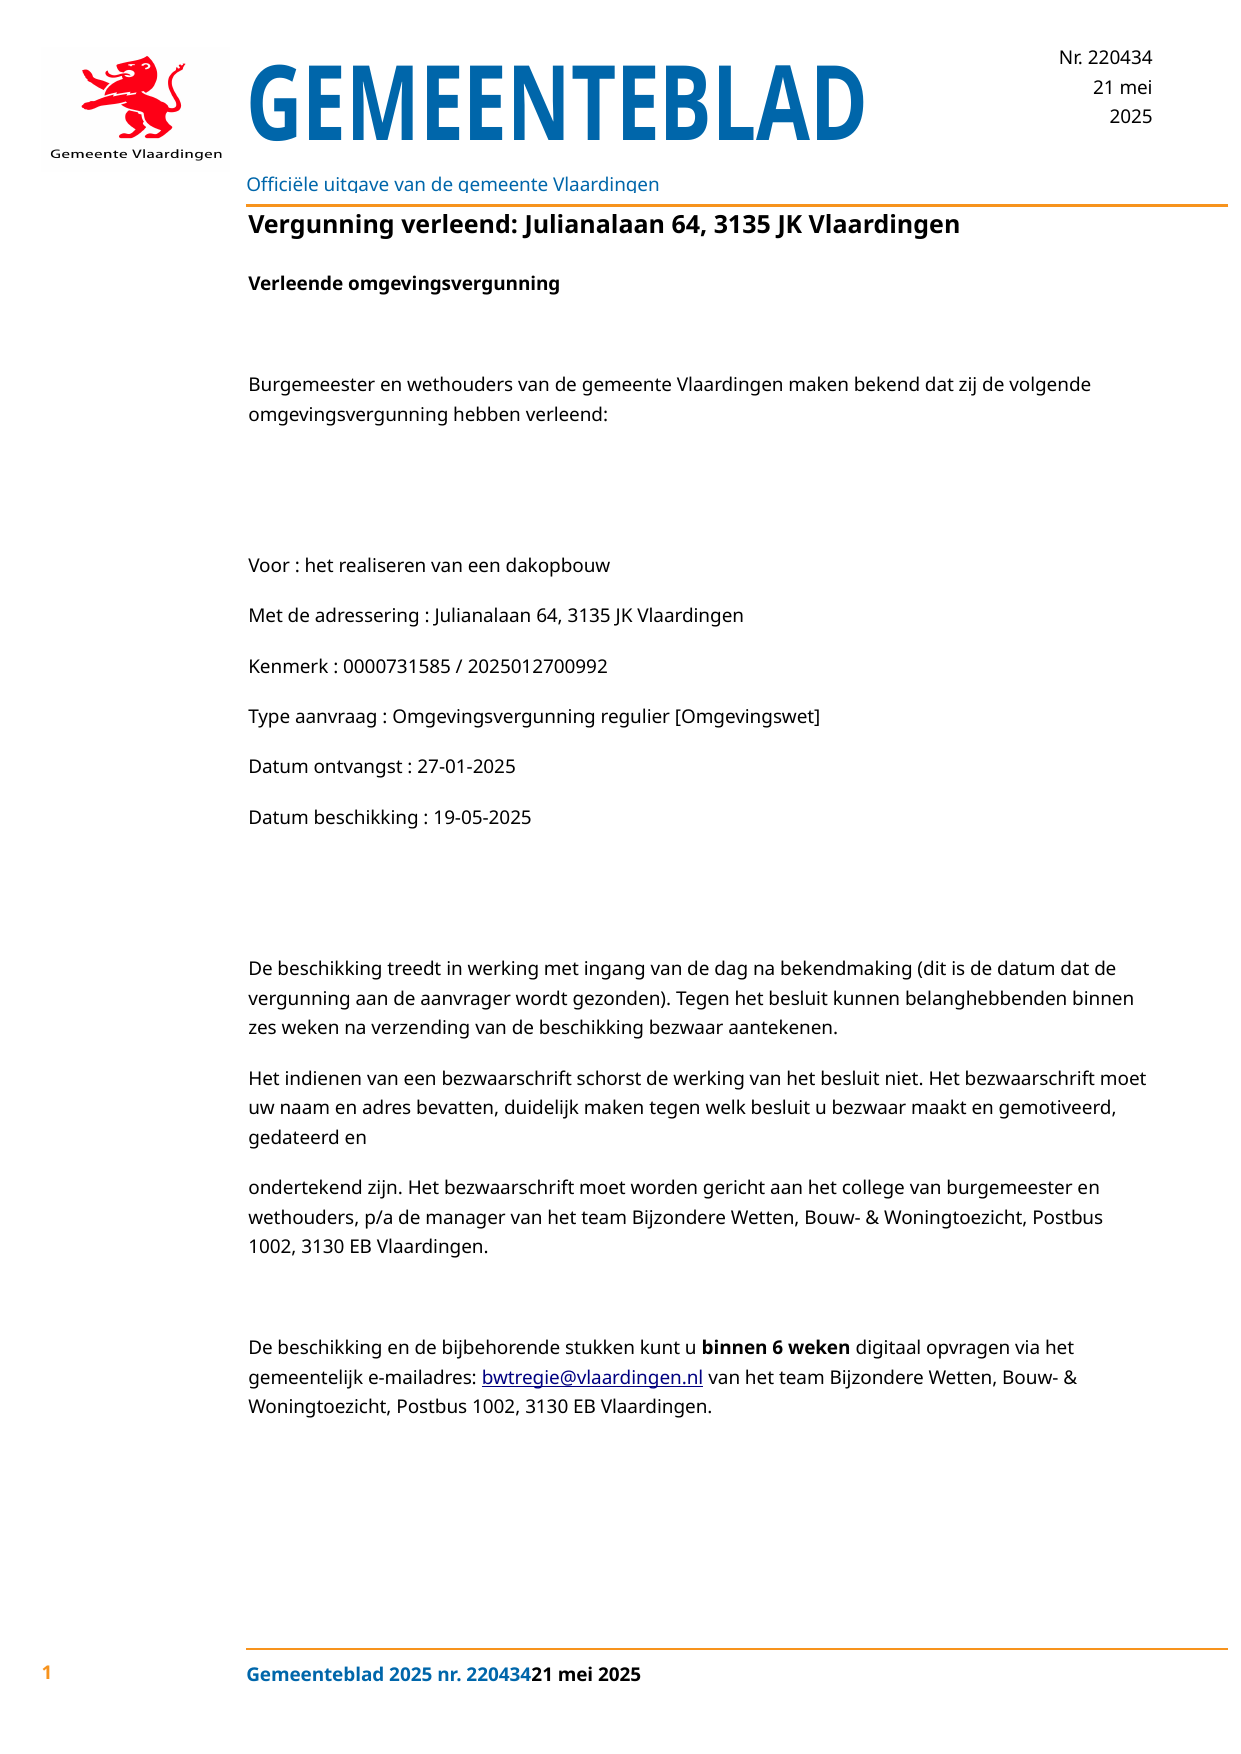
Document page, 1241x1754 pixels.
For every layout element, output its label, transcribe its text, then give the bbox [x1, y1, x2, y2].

text Burgemeester en wethouders van de gemeente Vlaardingen maken bekend dat zij de volgende omgevingsvergunning hebben verleend: [248, 371, 1152, 426]
text ondertekend zijn. Het bezwaarschrift moet worden gericht aan het college van burgemeester en wethouders, p/a de manager van het team Bijzondere Wetten, Bouw- & Woningtoezicht, Postbus 1002, 3130 EB Vlaardingen. [248, 1174, 1152, 1259]
text De beschikking treedt in werking met ingang van de dag na bekendmaking (dit is de datum dat de vergunning aan de aanvrager wordt gezonden). Tegen het besluit kunnen belanghebbenden binnen zes weken na verzending van de beschikking bezwaar aantekenen. [248, 955, 1152, 1040]
text Datum beschikking : 19-05-2025 [248, 804, 1152, 830]
text Vergunning verleend: Julianalaan 64, 3135 JK Vlaardingen [248, 207, 1152, 241]
text Datum ontvangst : 27-01-2025 [248, 754, 1152, 779]
text Het indienen van een bezwaarschrift schorst de werking van het besluit niet. Het bezwaarschrift moet uw naam en adres bevatten, duidelijk maken tegen welk besluit u bezwaar maakt en gemotiveerd, gedateerd en [248, 1065, 1152, 1150]
picture [41, 47, 231, 172]
text Voor : het realiseren van een dakopbouw [248, 552, 1152, 578]
text Verleende omgevingsvergunning [248, 270, 1152, 296]
text Met de adressering : Julianalaan 64, 3135 JK Vlaardingen [248, 602, 1152, 628]
text De beschikking en de bijbehorende stukken kunt u binnen 6 weken digitaal opvragen via het gemeentelijk e-mailadres: bwtregie@vlaardingen.nl van het team Bijzondere Wetten, Bouw- & Woningtoezicht, Postbus 1002, 3130 EB Vlaardingen. [248, 1334, 1152, 1419]
text Kenmerk : 0000731585 / 2025012700992 [248, 653, 1152, 678]
text Type aanvraag : Omgevingsvergunning regulier [Omgevingswet] [248, 703, 1152, 729]
